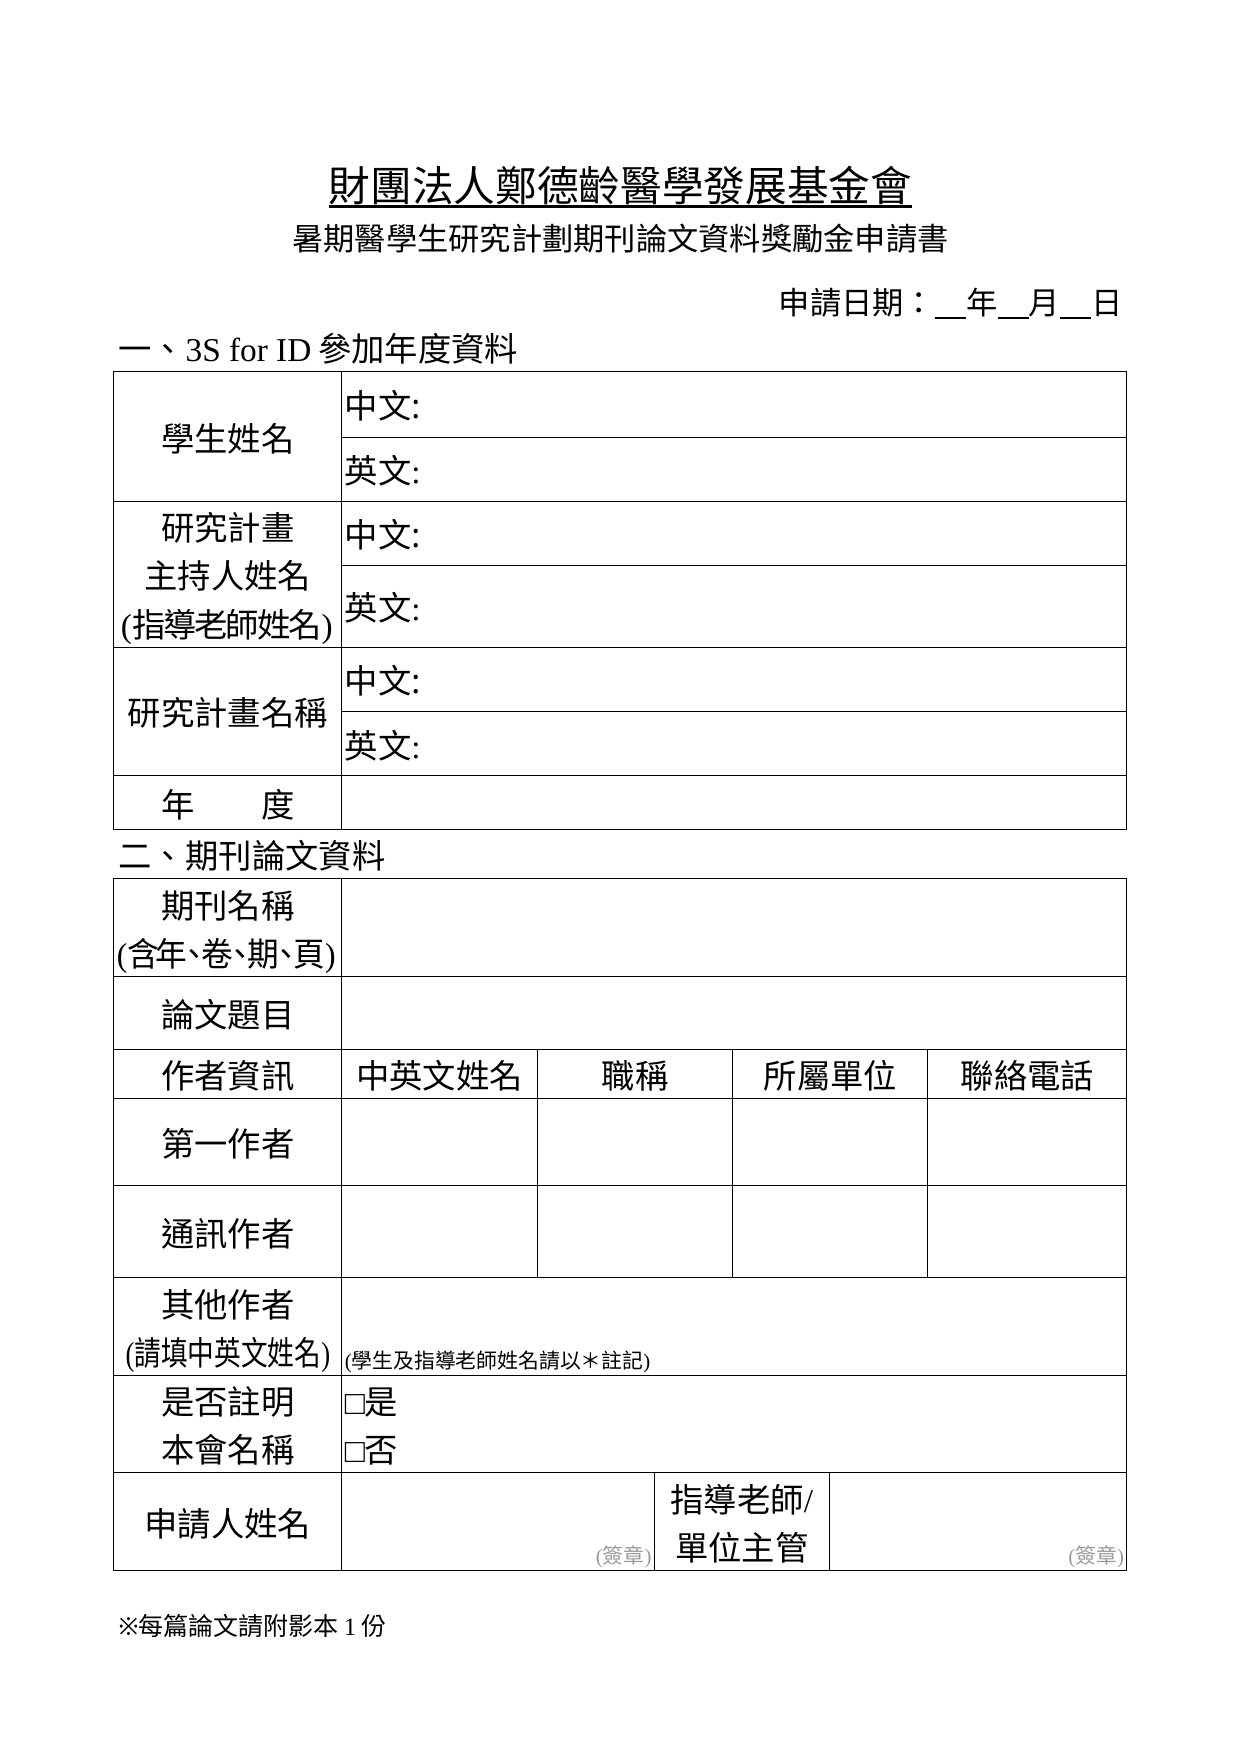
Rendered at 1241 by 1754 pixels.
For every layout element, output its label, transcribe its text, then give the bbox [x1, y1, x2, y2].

table_cell [342, 1186, 537, 1277]
table_cell 指導老師/ 單位主管 [655, 1473, 829, 1570]
table_cell 聯絡電話 [928, 1050, 1126, 1098]
table_header 中文: [342, 372, 1126, 437]
text 申請日期： 年 月 日 [118, 278, 1122, 323]
table_cell [538, 1186, 732, 1277]
text 暑期醫學生研究計劃期刊論文資料獎勵金申請書 [118, 214, 1122, 259]
table_cell [928, 1186, 1126, 1277]
table_cell 是否註明 本會名稱 [114, 1376, 341, 1472]
table_cell □是 □否 [342, 1376, 1126, 1472]
text 財團法人鄭德齡醫學發展基金會 [118, 153, 1122, 214]
table_cell (簽章) [342, 1473, 654, 1570]
list 期刊論文資料 [118, 830, 1122, 878]
table_cell [342, 776, 1126, 829]
table_cell [342, 1099, 537, 1185]
table_cell [733, 1099, 927, 1185]
table_cell 申請人姓名 [114, 1473, 341, 1570]
table_cell (學生及指導老師姓名請以＊註記) [342, 1278, 1126, 1375]
table_cell [733, 1186, 927, 1277]
table_cell 職稱 [538, 1050, 732, 1098]
table_header 期刊名稱 (含年、卷、期、頁) [114, 879, 341, 976]
table_cell 英文: [342, 566, 1126, 647]
table_cell [538, 1099, 732, 1185]
table_cell 論文題目 [114, 977, 341, 1049]
table_cell [342, 977, 1126, 1049]
table_cell 年 度 [114, 776, 341, 829]
table_cell 作者資訊 [114, 1050, 341, 1098]
table_cell 研究計畫 主持人姓名 (指導老師姓名) [114, 502, 341, 647]
table_cell 中文: [342, 648, 1126, 711]
table_cell 中英文姓名 [342, 1050, 537, 1098]
table_cell 其他作者 (請填中英文姓名) [114, 1278, 341, 1375]
table_cell 研究計畫名稱 [114, 648, 341, 775]
text ※每篇論文請附影本1份 [118, 1607, 1122, 1643]
table_cell 英文: [342, 712, 1126, 775]
table_cell 第一作者 [114, 1099, 341, 1185]
table_cell 通訊作者 [114, 1186, 341, 1277]
table_cell (簽章) [830, 1473, 1126, 1570]
table_header [342, 879, 1126, 976]
table_cell 中文: [342, 502, 1126, 565]
table_cell 英文: [342, 438, 1126, 501]
table_cell [928, 1099, 1126, 1185]
table_header 學生姓名 [114, 372, 341, 501]
list 3S for ID參加年度資料 [118, 323, 1122, 371]
table_cell 所屬單位 [733, 1050, 927, 1098]
